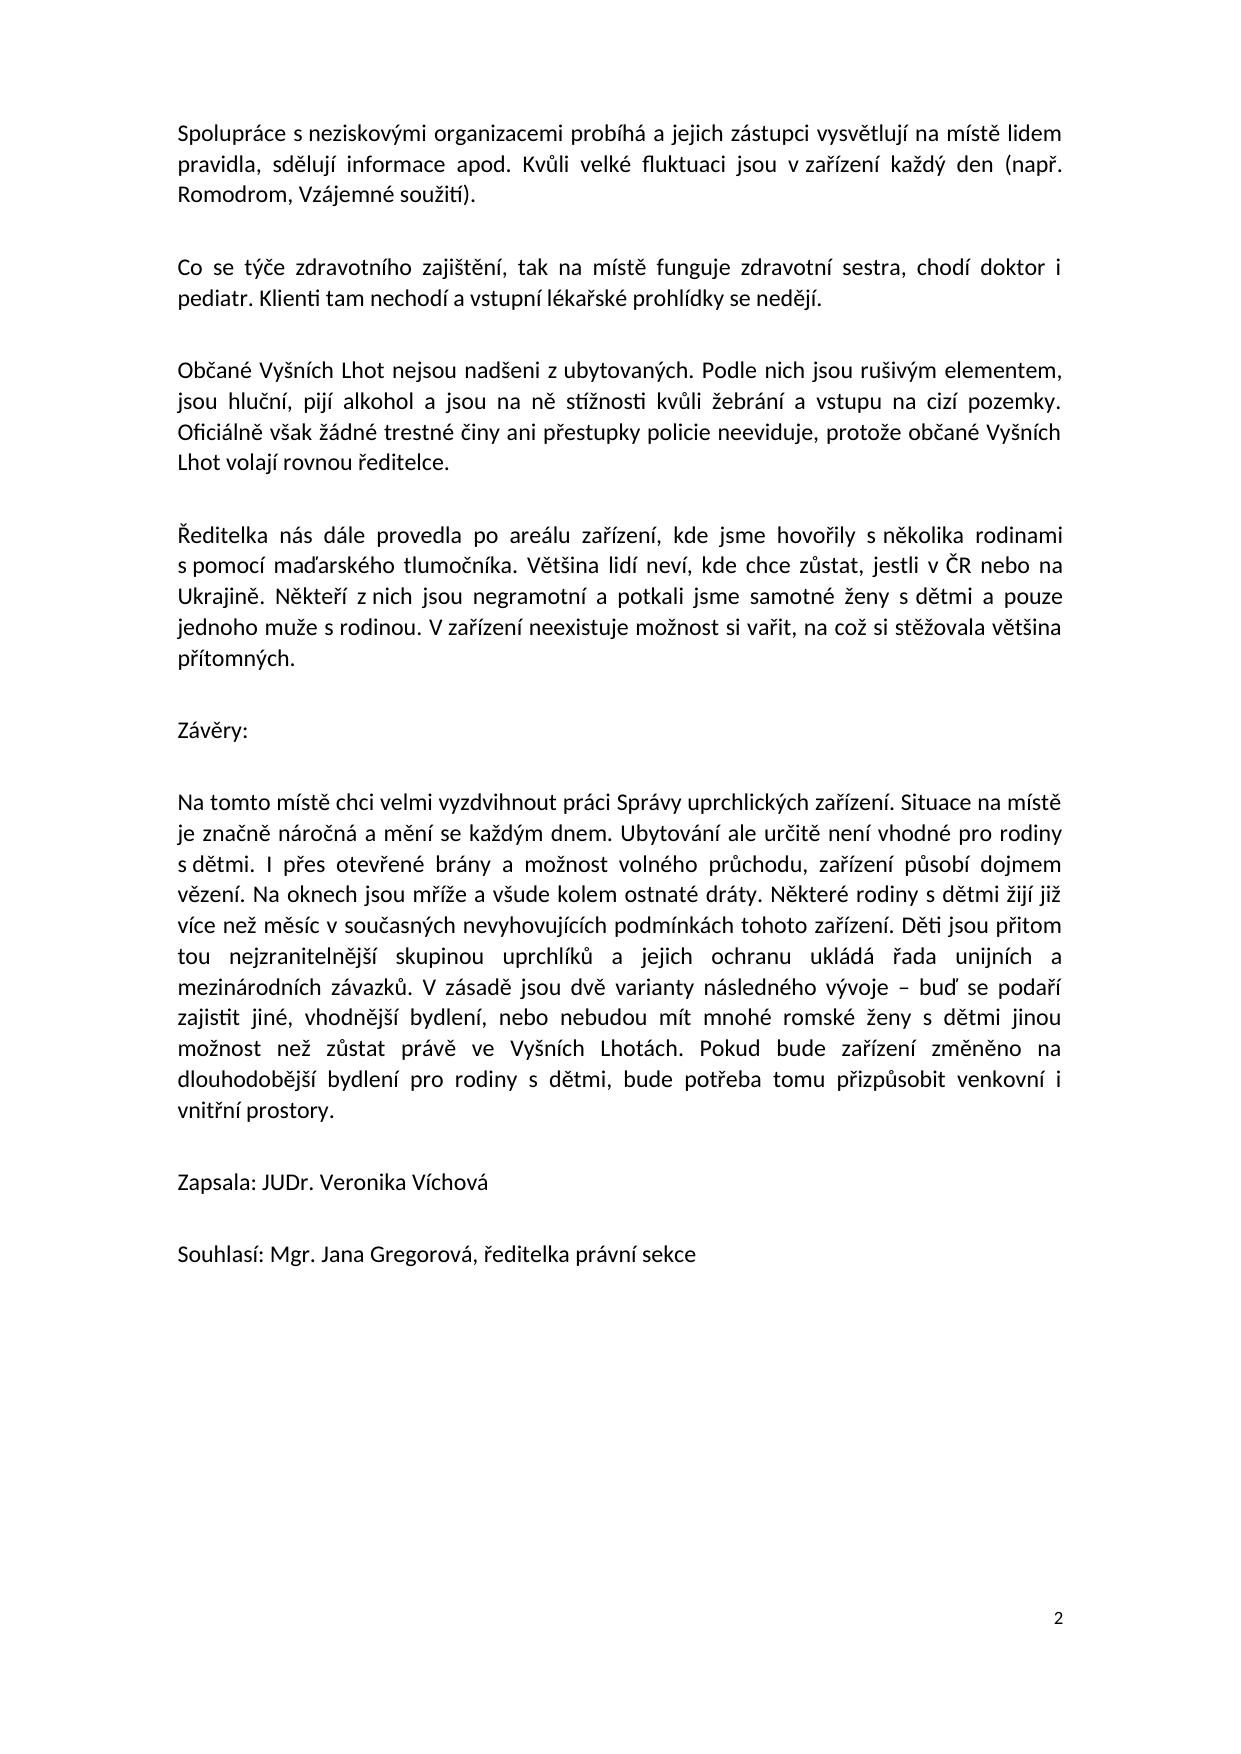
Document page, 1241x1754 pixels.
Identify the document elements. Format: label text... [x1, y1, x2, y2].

text Zapsala: JUDr. Veronika Víchová [177, 1167, 1063, 1196]
text Občané Vyšních Lhot nejsou nadšeni z ubytovaných. Podle nich jsou rušivým elementem, jsou hluční, pijí alkohol a jsou na ně stížnosti kvůli žebrání a vstupu na cizí pozemky. Oficiálně však žádné trestné činy ani přestupky policie neeviduje, protože občané Vyšních Lhot volají rovnou ředitelce. [177, 355, 1063, 477]
text Co se týče zdravotního zajištění, tak na místě funguje zdravotní sestra, chodí doktor i pediatr. Klienti tam nechodí a vstupní lékařské prohlídky se nedějí. [177, 252, 1063, 312]
text Na tomto místě chci velmi vyzdvihnout práci Správy uprchlických zařízení. Situace na místě je značně náročná a mění se každým dnem. Ubytování ale určitě není vhodné pro rodiny s dětmi. I přes otevřené brány a možnost volného průchodu, zařízení působí dojmem vězení. Na oknech jsou mříže a všude kolem ostnaté dráty. Některé rodiny s dětmi žijí již více než měsíc v současných nevyhovujících podmínkách tohoto zařízení. Děti jsou přitom tou nejzranitelnější skupinou uprchlíků a jejich ochranu ukládá řada unijních a mezinárodních závazků. V zásadě jsou dvě varianty následného vývoje – buď se podaří zajistit jiné, vhodnější bydlení, nebo nebudou mít mnohé romské ženy s dětmi jinou možnost než zůstat právě ve Vyšních Lhotách. Pokud bude zařízení změněno na dlouhodobější bydlení pro rodiny s dětmi, bude potřeba tomu přizpůsobit venkovní i vnitřní prostory. [177, 787, 1063, 1124]
text Závěry: [177, 715, 1063, 744]
text Ředitelka nás dále provedla po areálu zařízení, kde jsme hovořily s několika rodinami s pomocí maďarského tlumočníka. Většina lidí neví, kde chce zůstat, jestli v ČR nebo na Ukrajině. Někteří z nich jsou negramotní a potkali jsme samotné ženy s dětmi a pouze jednoho muže s rodinou. V zařízení neexistuje možnost si vařit, na což si stěžovala většina přítomných. [177, 520, 1063, 672]
text Souhlasí: Mgr. Jana Gregorová, ředitelka právní sekce [177, 1239, 1063, 1269]
text Spolupráce s neziskovými organizacemi probíhá a jejich zástupci vysvětlují na místě lidem pravidla, sdělují informace apod. Kvůli velké fluktuaci jsou v zařízení každý den (např. Romodrom, Vzájemné soužití). [177, 118, 1063, 209]
